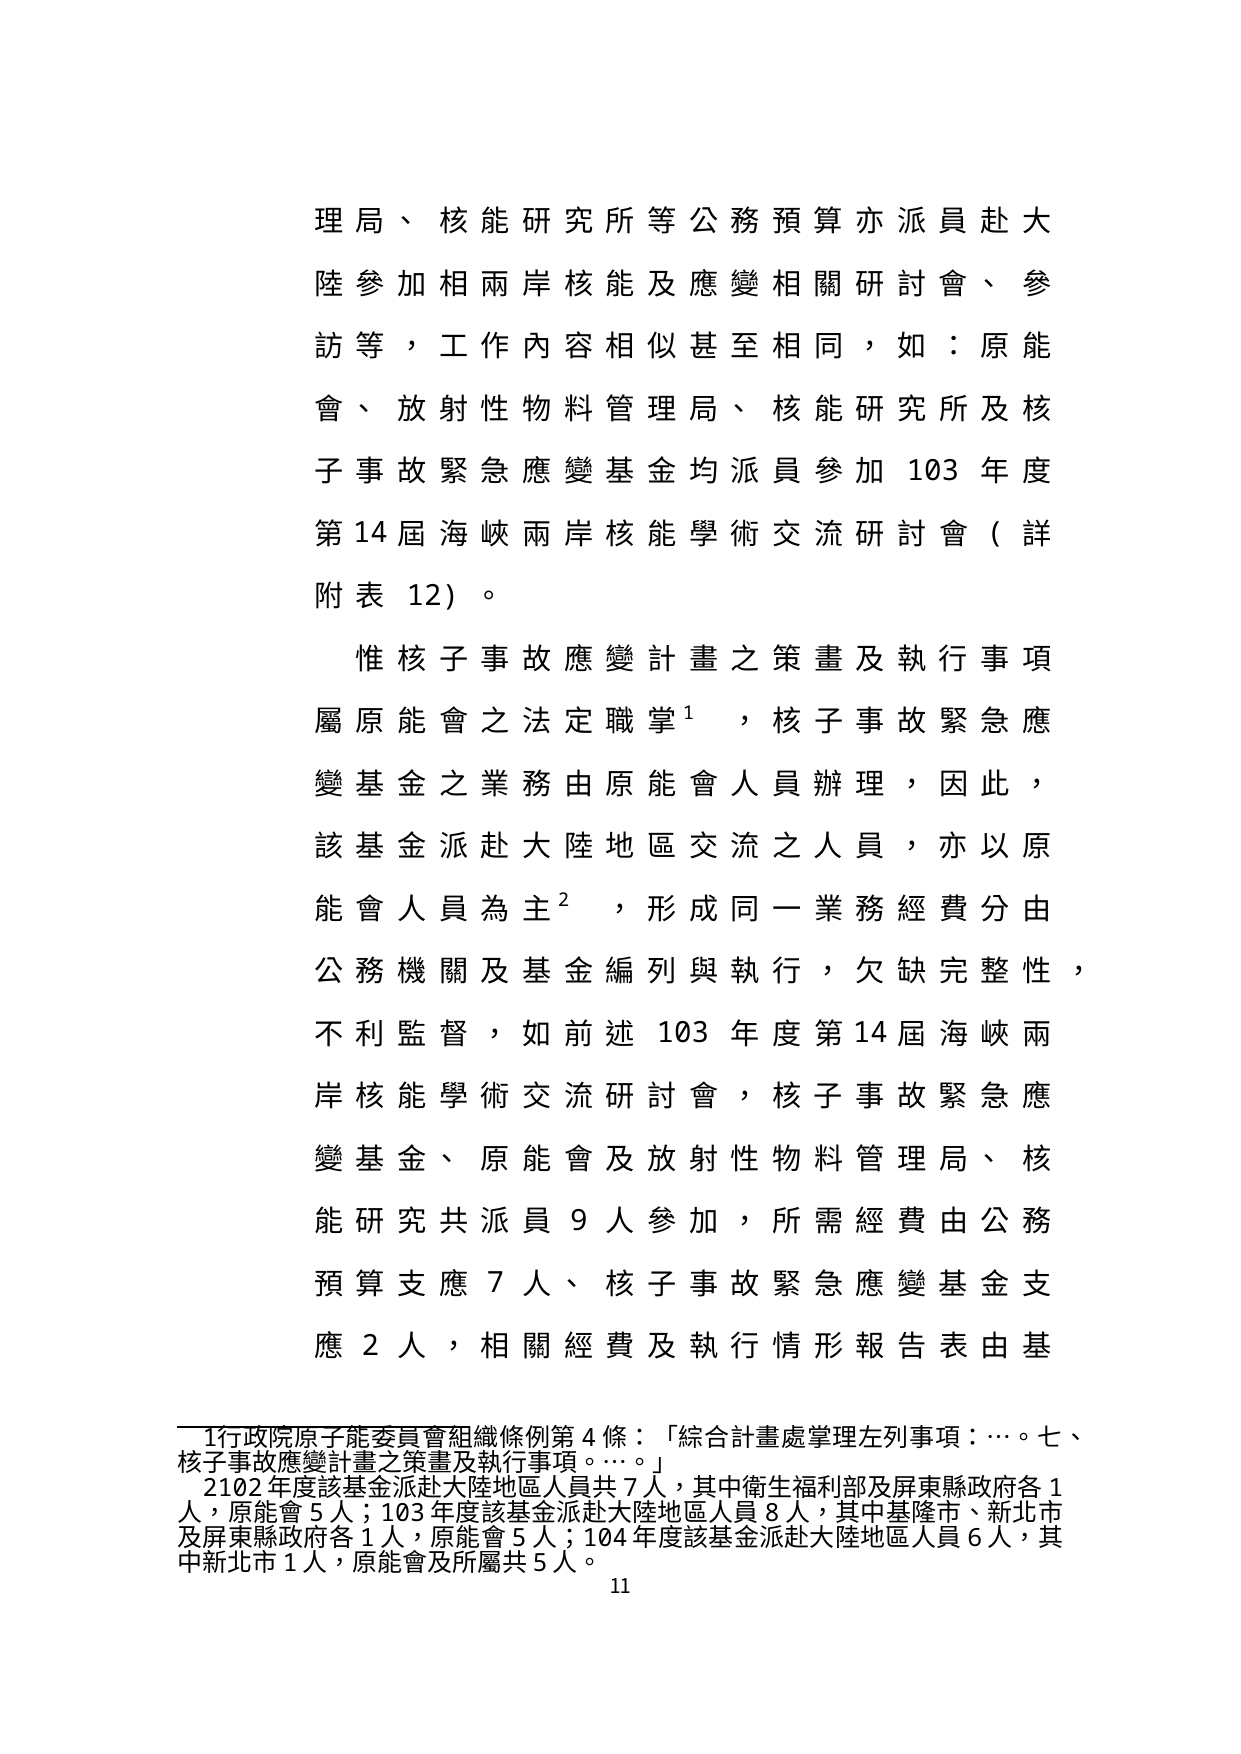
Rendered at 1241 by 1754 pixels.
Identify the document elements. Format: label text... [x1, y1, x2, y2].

text 惟核子事故應變計畫之策畫及執行事項屬原能會之法定職掌，核子事故緊急應變基金之業務由原能會人員辦理，因此，該基金派赴大陸地區交流之人員，亦以原能會人員為主，形成同一業務經費分由公務機關及基金編列與執行，欠缺完整性，不利監督，如前述103年度第14屆海峽兩岸核能學術交流研討會，核子事故緊急應變基金、原能會及放射性物料管理局、核能研究共派員9人參加，所需經費由公務預算支應7人、核子事故緊急應變基金支應2人，相關經費及執行情形報告表由基金、公務機關分開表達，難窺計畫執行情形之全貌，不利監督。 [271, 615, 1058, 1365]
text 理局、核能研究所等公務預算亦派員赴大陸參加相兩岸核能及應變相關研討會、參訪等，工作內容相似甚至相同，如：原能會、放射性物料管理局、核能研究所及核子事故緊急應變基金均派員參加103年度第14屆海峽兩岸核能學術交流研討會(詳附表12)。 [271, 177, 1058, 615]
text 行政院原子能委員會組織條例第4條：「綜合計畫處掌理左列事項：…。七、核子事故應變計畫之策畫及執行事項。…。」 [177, 1427, 1063, 1477]
text 102年度該基金派赴大陸地區人員共7人，其中衛生福利部及屏東縣政府各1人，原能會5人；103年度該基金派赴大陸地區人員8人，其中基隆市、新北市及屏東縣政府各1人，原能會5人；104年度該基金派赴大陸地區人員6人，其中新北市1人，原能會及所屬共5人。 [177, 1477, 1063, 1577]
